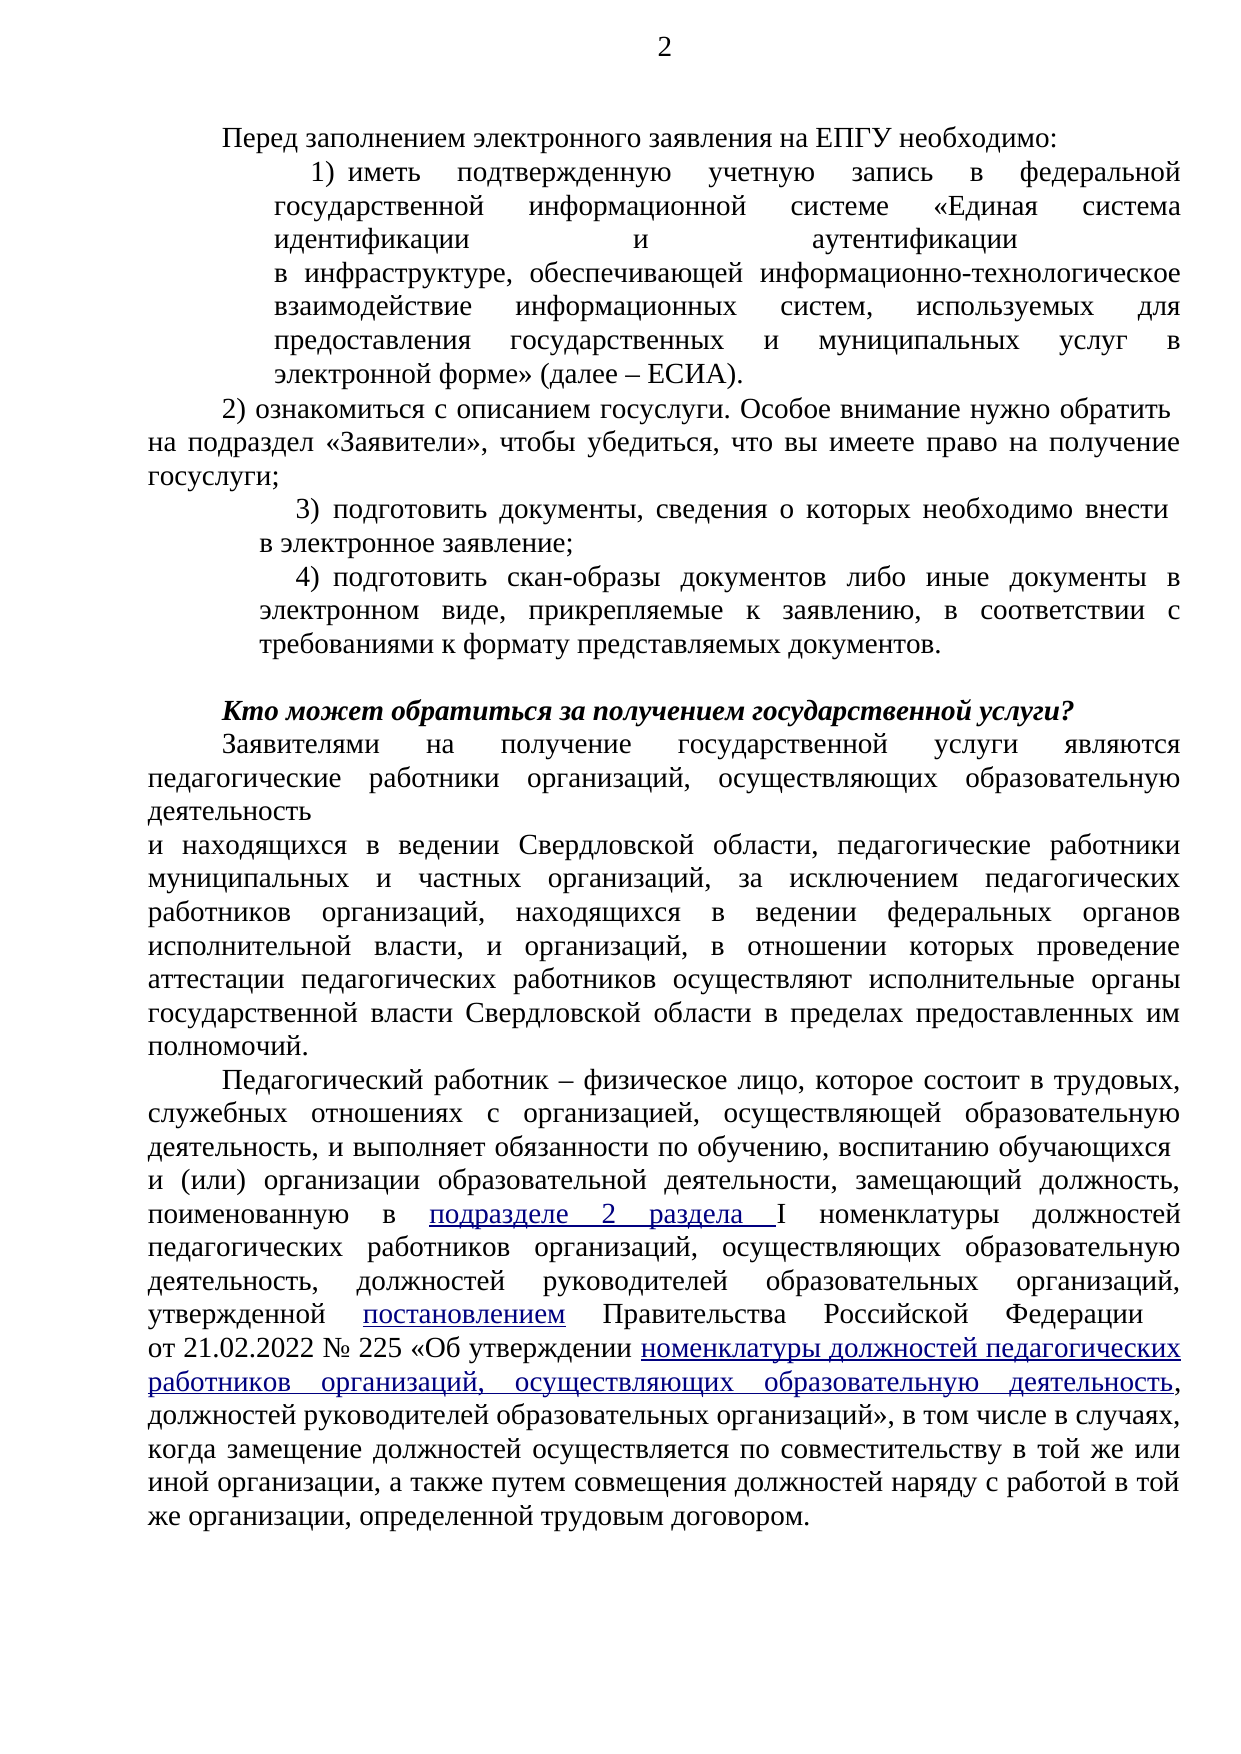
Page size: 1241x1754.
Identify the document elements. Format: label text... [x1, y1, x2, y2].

text Кто может обратиться за получением государственной услуги? [148, 693, 1181, 726]
text 2) ознакомиться с описанием госуслуги. Особое внимание нужно обратить на подраздел «Заявители», чтобы убедиться, что вы имеете право на получение госуслуги; [148, 391, 1181, 492]
list подготовить скан‑образы документов либо иные документы в электронном виде, прикрепляемые к заявлению, в соответствии с требованиями к формату представляемых документов. [222, 559, 1181, 659]
text Перед заполнением электронного заявления на ЕПГУ необходимо: [148, 121, 1181, 154]
text Педагогический работник – физическое лицо, которое состоит в трудовых, служебных отношениях с организацией, осуществляющей образовательную деятельность, и выполняет обязанности по обучению, воспитанию обучающихся и (или) организации образовательной деятельности, замещающий должность, поименованную в подразделе 2 раздела I номенклатуры должностей педагогических работников организаций, осуществляющих образовательную деятельность, должностей руководителей образовательных организаций, утвержденной постановлением Правительства Российской Федерации от 21.02.2022 № 225 «Об утверждении номенклатуры должностей педагогических работников организаций, осуществляющих образовательную деятельность, должностей руководителей образовательных организаций», в том числе в случаях, когда замещение должностей осуществляется по совместительству в той же или иной организации, а также путем совмещения должностей наряду с работой в той же организации, определенной трудовым договором. [148, 1062, 1181, 1531]
text Заявителями на получение государственной услуги являются педагогические работники организаций, осуществляющих образовательную деятельность и находящихся в ведении Свердловской области, педагогические работники муниципальных и частных организаций, за исключением педагогических работников организаций, находящихся в ведении федеральных органов исполнительной власти, и организаций, в отношении которых проведение аттестации педагогических работников осуществляют исполнительные органы государственной власти Свердловской области в пределах предоставленных им полномочий. [148, 726, 1181, 1062]
list подготовить документы, сведения о которых необходимо внести в электронное заявление; [222, 492, 1181, 559]
list иметь подтвержденную учетную запись в федеральной государственной информационной системе «Единая система идентификации и аутентификации в инфраструктуре, обеспечивающей информационно-технологическое взаимодействие информационных систем, используемых для предоставления государственных и муниципальных услуг в электронной форме» (далее – ЕСИА). [236, 154, 1181, 391]
